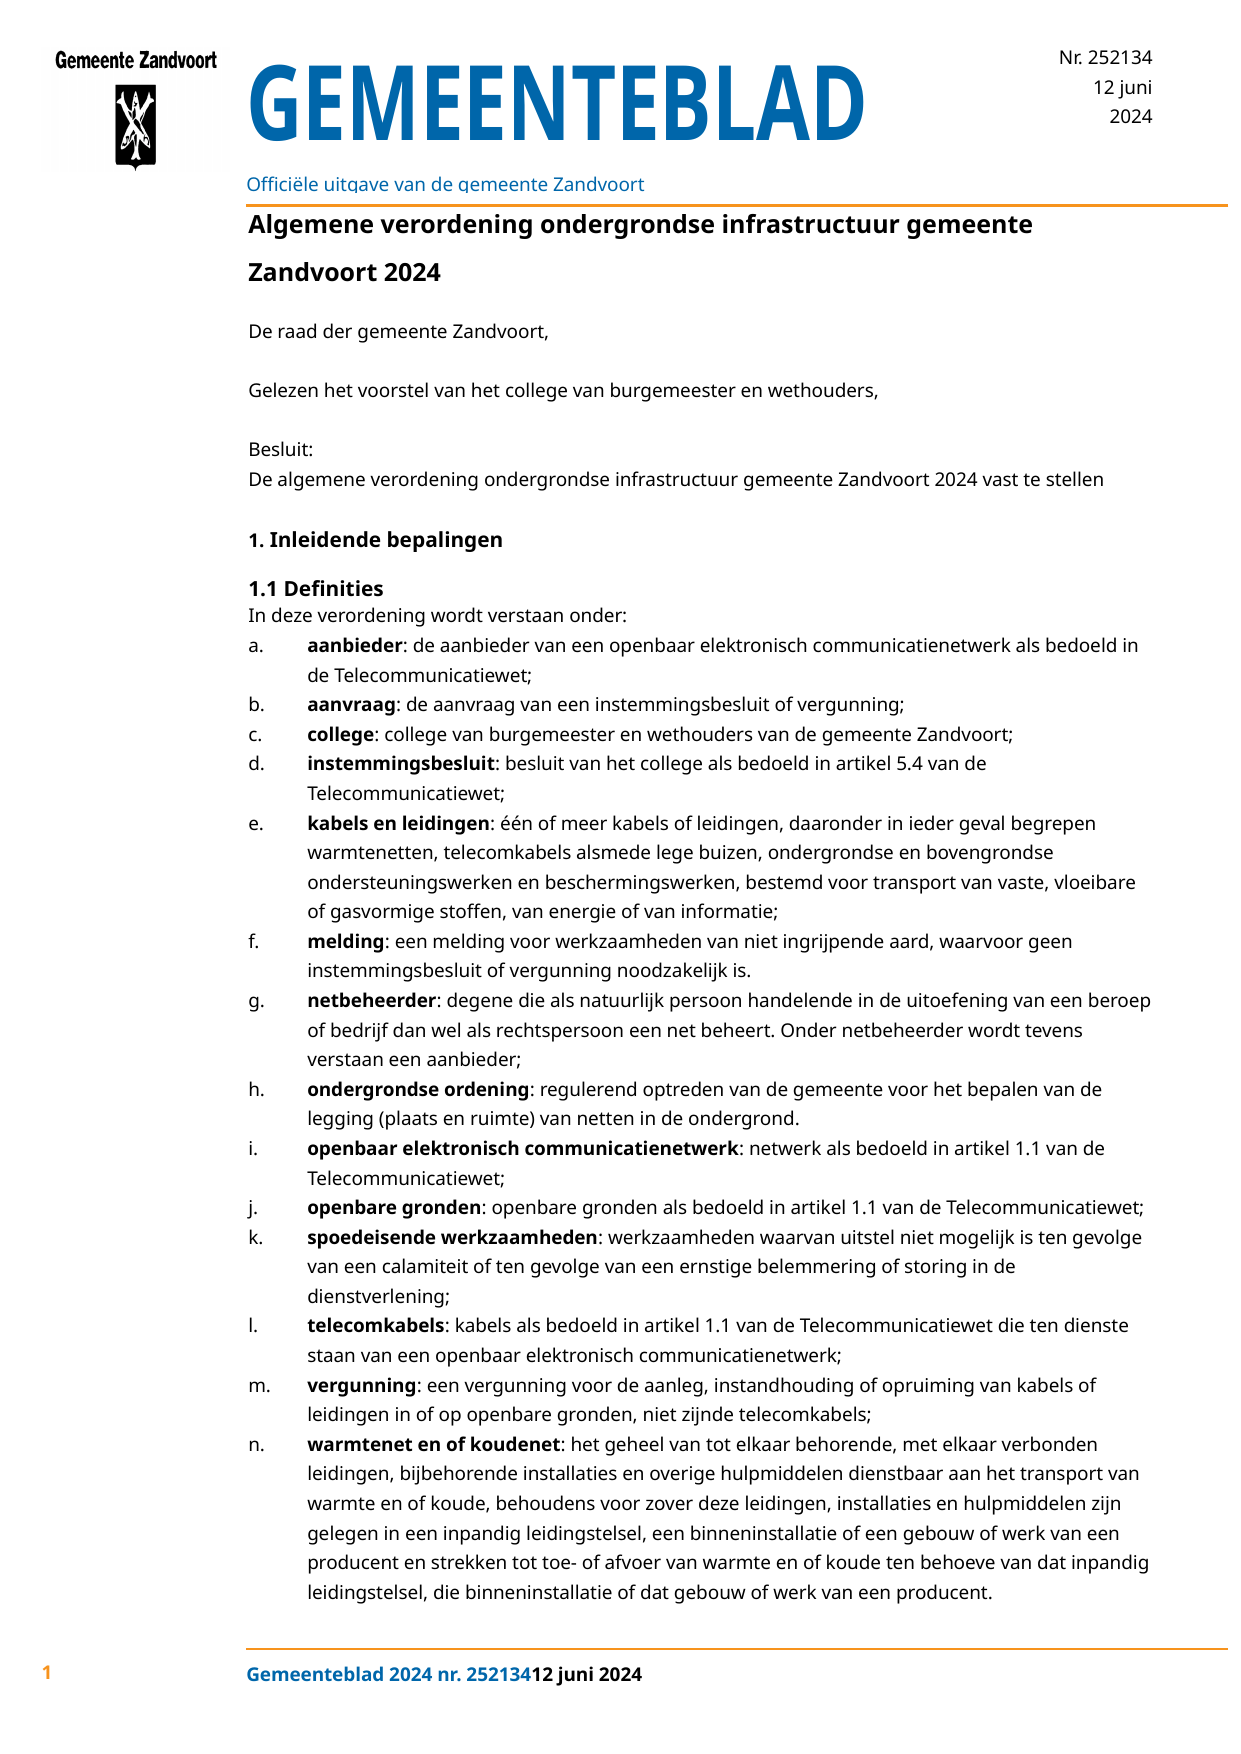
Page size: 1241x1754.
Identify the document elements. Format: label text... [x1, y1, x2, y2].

list telecomkabels: kabels als bedoeld in artikel 1.1 van de Telecommunicatiewet die ten dienste staan van een openbaar elektronisch communicatienetwerk; [248, 1313, 1152, 1368]
text Besluit: [248, 436, 1152, 462]
text De algemene verordening ondergrondse infrastructuur gemeente Zandvoort 2024 vast te stellen [248, 466, 1152, 492]
text 1. Inleidende bepalingen [248, 525, 1152, 553]
list openbaar elektronisch communicatienetwerk: netwerk als bedoeld in artikel 1.1 van de Telecommunicatiewet; [248, 1135, 1152, 1191]
list aanvraag: de aanvraag van een instemmingsbesluit of vergunning; [248, 691, 1152, 717]
list college: college van burgemeester en wethouders van de gemeente Zandvoort; [248, 721, 1152, 747]
list kabels en leidingen: één of meer kabels of leidingen, daaronder in ieder geval begrepen warmtenetten, telecomkabels alsmede lege buizen, ondergrondse en bovengrondse ondersteuningswerken en beschermingswerken, bestemd voor transport van vaste, vloeibare of gasvormige stoffen, van energie of van informatie; [248, 810, 1152, 924]
list spoedeisende werkzaamheden: werkzaamheden waarvan uitstel niet mogelijk is ten gevolge van een calamiteit of ten gevolge van een ernstige belemmering of storing in de dienstverlening; [248, 1224, 1152, 1309]
list aanbieder: de aanbieder van een openbaar elektronisch communicatienetwerk als bedoeld in de Telecommunicatiewet; [248, 632, 1152, 688]
list instemmingsbesluit: besluit van het college als bedoeld in artikel 5.4 van de Telecommunicatiewet; [248, 751, 1152, 806]
list vergunning: een vergunning voor de aanleg, instandhouding of opruiming van kabels of leidingen in of op openbare gronden, niet zijnde telecomkabels; [248, 1372, 1152, 1427]
list openbare gronden: openbare gronden als bedoeld in artikel 1.1 van de Telecommunicatiewet; [248, 1194, 1152, 1220]
picture [41, 47, 231, 172]
list melding: een melding voor werkzaamheden van niet ingrijpende aard, waarvoor geen instemmingsbesluit of vergunning noodzakelijk is. [248, 928, 1152, 983]
text Gelezen het voorstel van het college van burgemeester en wethouders, [248, 377, 1152, 403]
text In deze verordening wordt verstaan onder: [248, 603, 1152, 628]
list netbeheerder: degene die als natuurlijk persoon handelende in de uitoefening van een beroep of bedrijf dan wel als rechtspersoon een net beheert. Onder netbeheerder wordt tevens verstaan een aanbieder; [248, 987, 1152, 1072]
text 1.1 Definities [248, 574, 1152, 603]
list warmtenet en of koudenet: het geheel van tot elkaar behorende, met elkaar verbonden leidingen, bijbehorende installaties en overige hulpmiddelen dienstbaar aan het transport van warmte en of koude, behoudens voor zover deze leidingen, installaties en hulpmiddelen zijn gelegen in een inpandig leidingstelsel, een binneninstallatie of een gebouw of werk van een producent en strekken tot toe- of afvoer van warmte en of koude ten behoeve van dat inpandig leidingstelsel, die binneninstallatie of dat gebouw of werk van een producent. [248, 1431, 1152, 1605]
text De raad der gemeente Zandvoort, [248, 318, 1152, 344]
list ondergrondse ordening: regulerend optreden van de gemeente voor het bepalen van de legging (plaats en ruimte) van netten in de ondergrond. [248, 1076, 1152, 1131]
text Algemene verordening ondergrondse infrastructuur gemeente Zandvoort 2024 [248, 207, 1152, 288]
